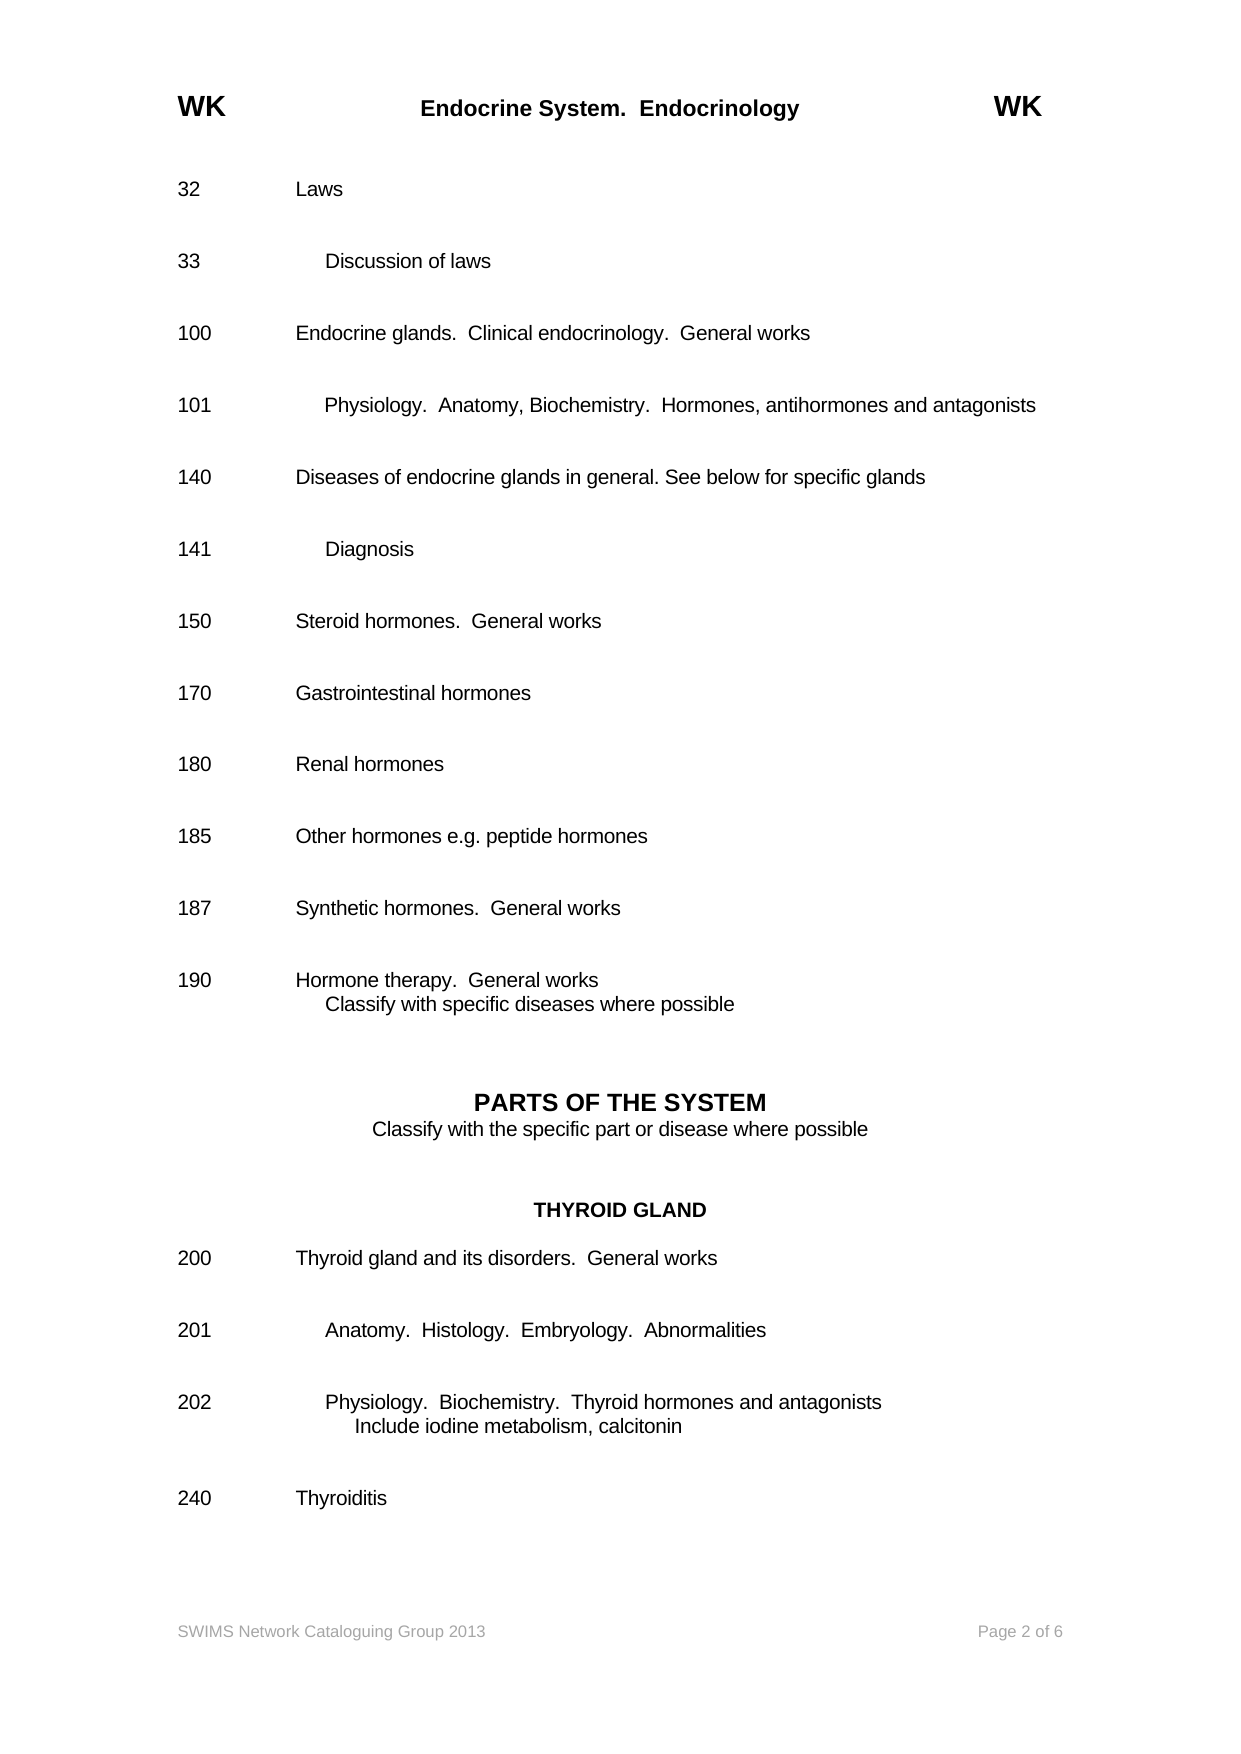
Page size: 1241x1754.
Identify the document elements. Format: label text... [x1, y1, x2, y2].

text 185 Other hormones e.g. peptide hormones [177, 824, 1063, 848]
text 200 Thyroid gland and its disorders. General works [177, 1246, 1063, 1270]
text 170 Gastrointestinal hormones [177, 680, 1063, 704]
text 202 Physiology. Biochemistry. Thyroid hormones and antagonists [177, 1389, 1063, 1413]
text Classify with specific diseases where possible [177, 992, 1063, 1016]
text Classify with the specific part or disease where possible [177, 1116, 1063, 1140]
text 240 Thyroiditis [177, 1485, 1063, 1509]
text 201 Anatomy. Histology. Embryology. Abnormalities [177, 1318, 1063, 1342]
text 180 Renal hormones [177, 752, 1063, 776]
subtitle THYROID GLAND [177, 1198, 1063, 1222]
text Include iodine metabolism, calcitonin [177, 1413, 1063, 1437]
subtitle PARTS OF THE SYSTEM [177, 1088, 1063, 1116]
text 141 Diagnosis [177, 537, 1063, 561]
text 190 Hormone therapy. General works [177, 968, 1063, 992]
text 140 Diseases of endocrine glands in general. See below for specific glands [177, 465, 1063, 489]
text 33 Discussion of laws [177, 249, 1063, 273]
text 150 Steroid hormones. General works [177, 608, 1063, 632]
text 32 Laws [177, 177, 1063, 201]
text 187 Synthetic hormones. General works [177, 896, 1063, 920]
text 100 Endocrine glands. Clinical endocrinology. General works [177, 321, 1063, 345]
text 101 Physiology. Anatomy, Biochemistry. Hormones, antihormones and antagonists [177, 393, 1063, 417]
